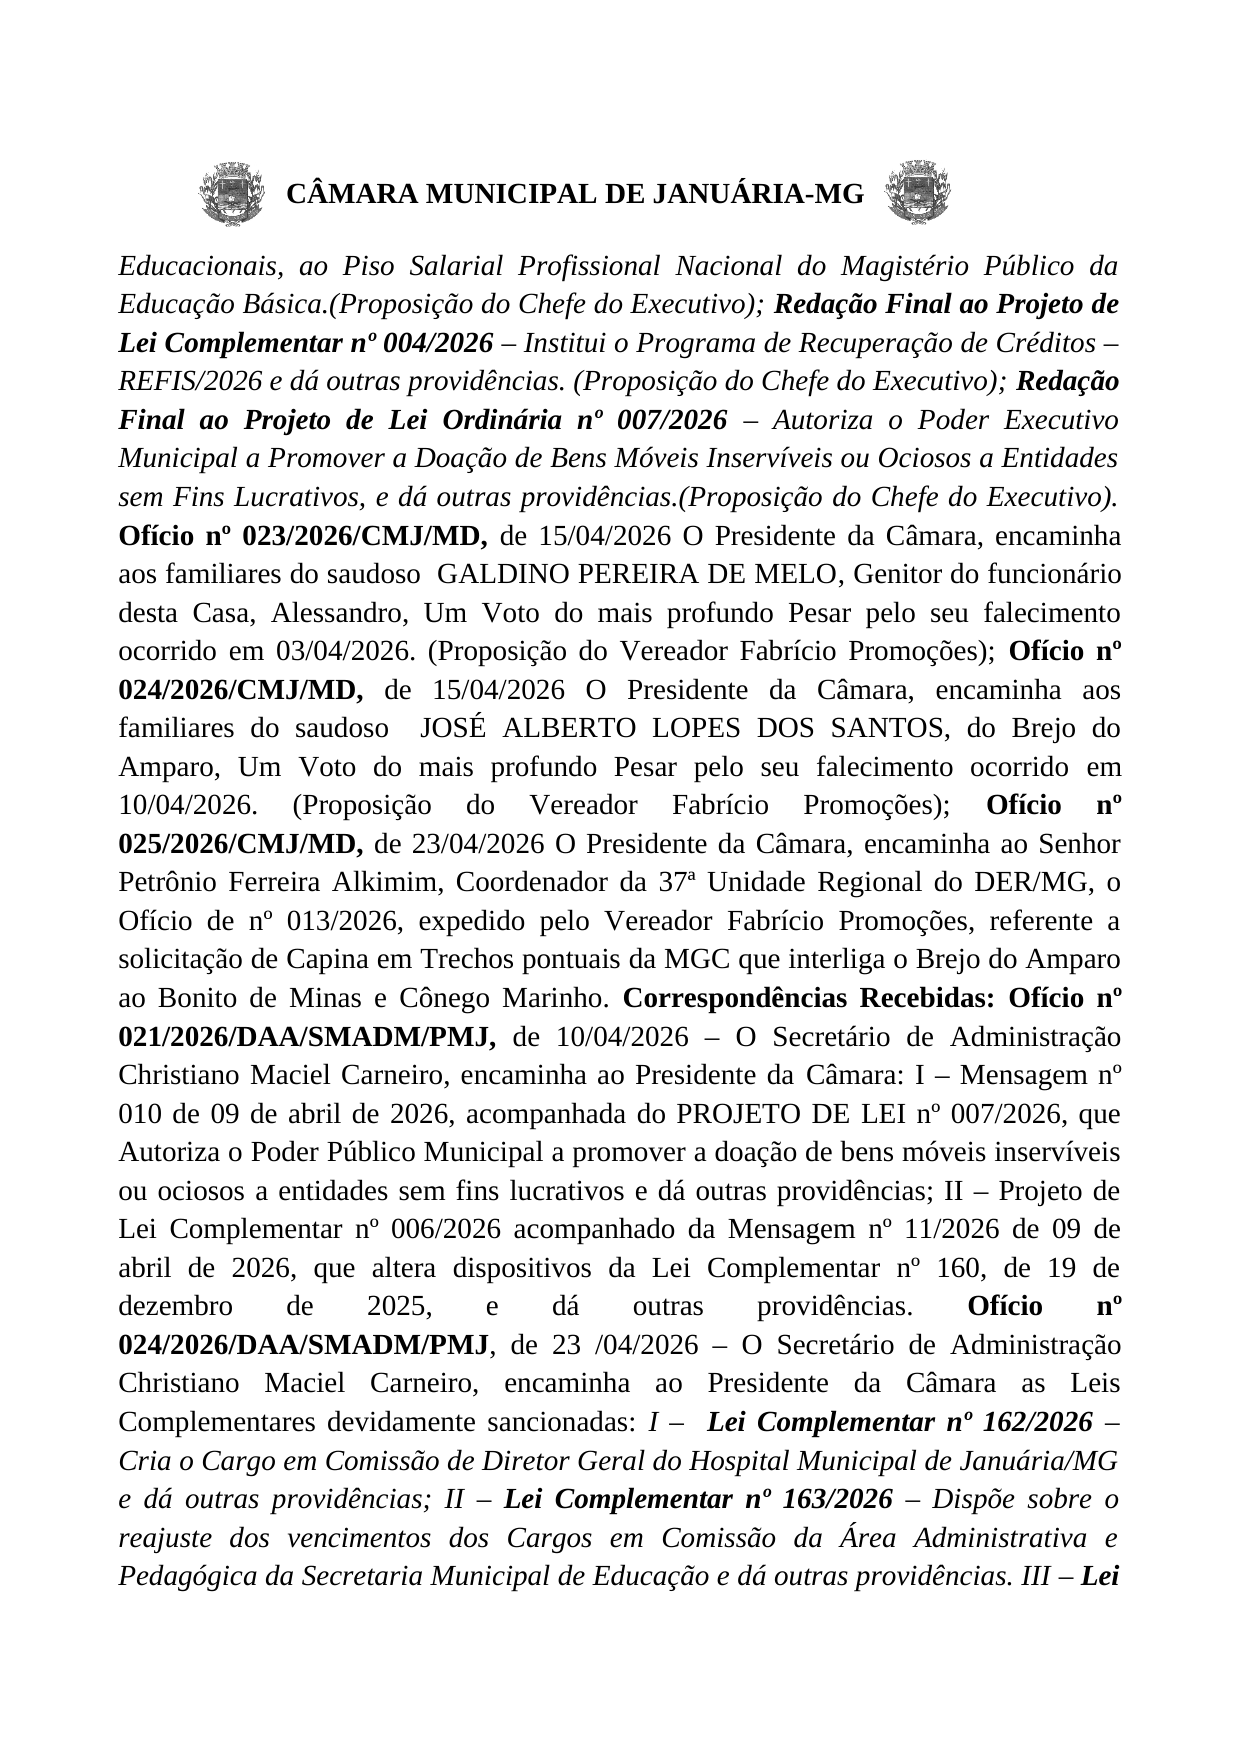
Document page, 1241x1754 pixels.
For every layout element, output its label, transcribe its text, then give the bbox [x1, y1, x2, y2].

list [118, 176, 197, 210]
list CÂMARA MUNICIPAL DE JANUÁRIA-MG [266, 176, 883, 210]
list Educacionais, ao Piso Salarial Profissional Nacional do Magistério Público da Educação Básica.(Proposição do Chefe do Executivo); Redação Final ao Projeto de Lei Complementar nº 004/2026 – Institui o Programa de Recuperação de Créditos – REFIS/2026 e dá outras providências. (Proposição do Chefe do Executivo); Redação Final ao Projeto de Lei Ordinária nº 007/2026 – Autoriza o Poder Executivo Municipal a Promover a Doação de Bens Móveis Inservíveis ou Ociosos a Entidades sem Fins Lucrativos, e dá outras providências.(Proposição do Chefe do Executivo). Ofício nº 023/2026/CMJ/MD, de 15/04/2026 O Presidente da Câmara, encaminha aos familiares do saudoso GALDINO PEREIRA DE MELO, Genitor do funcionário desta Casa, Alessandro, Um Voto do mais profundo Pesar pelo seu falecimento ocorrido em 03/04/2026. (Proposição do Vereador Fabrício Promoções); Ofício nº 024/2026/CMJ/MD, de 15/04/2026 O Presidente da Câmara, encaminha aos familiares do saudoso JOSÉ ALBERTO LOPES DOS SANTOS, do Brejo do Amparo, Um Voto do mais profundo Pesar pelo seu falecimento ocorrido em 10/04/2026. (Proposição do Vereador Fabrício Promoções); Ofício nº 025/2026/CMJ/MD, de 23/04/2026 O Presidente da Câmara, encaminha ao Senhor Petrônio Ferreira Alkimim, Coordenador da 37ª Unidade Regional do DER/MG, o Ofício de nº 013/2026, expedido pelo Vereador Fabrício Promoções, referente a solicitação de Capina em Trechos pontuais da MGC que interliga o Brejo do Amparo ao Bonito de Minas e Cônego Marinho. Correspondências Recebidas: Ofício nº 021/2026/DAA/SMADM/PMJ, de 10/04/2026 – O Secretário de Administração Christiano Maciel Carneiro, encaminha ao Presidente da Câmara: I – Mensagem nº 010 de 09 de abril de 2026, acompanhada do PROJETO DE LEI nº 007/2026, que Autoriza o Poder Público Municipal a promover a doação de bens móveis inservíveis ou ociosos a entidades sem fins lucrativos e dá outras providências; II – Projeto de Lei Complementar nº 006/2026 acompanhado da Mensagem nº 11/2026 de 09 de abril de 2026, que altera dispositivos da Lei Complementar nº 160, de 19 de dezembro de 2025, e dá outras providências. Ofício nº 024/2026/DAA/SMADM/PMJ, de 23 /04/2026 – O Secretário de Administração Christiano Maciel Carneiro, encaminha ao Presidente da Câmara as Leis Complementares devidamente sancionadas: I – Lei Complementar nº 162/2026 – Cria o Cargo em Comissão de Diretor Geral do Hospital Municipal de Januária/MG e dá outras providências; II – Lei Complementar nº 163/2026 – Dispõe sobre o reajuste dos vencimentos dos Cargos em Comissão da Área Administrativa e Pedagógica da Secretaria Municipal de Educação e dá outras providências. III – Lei [118, 248, 1122, 1592]
list [952, 176, 1122, 210]
